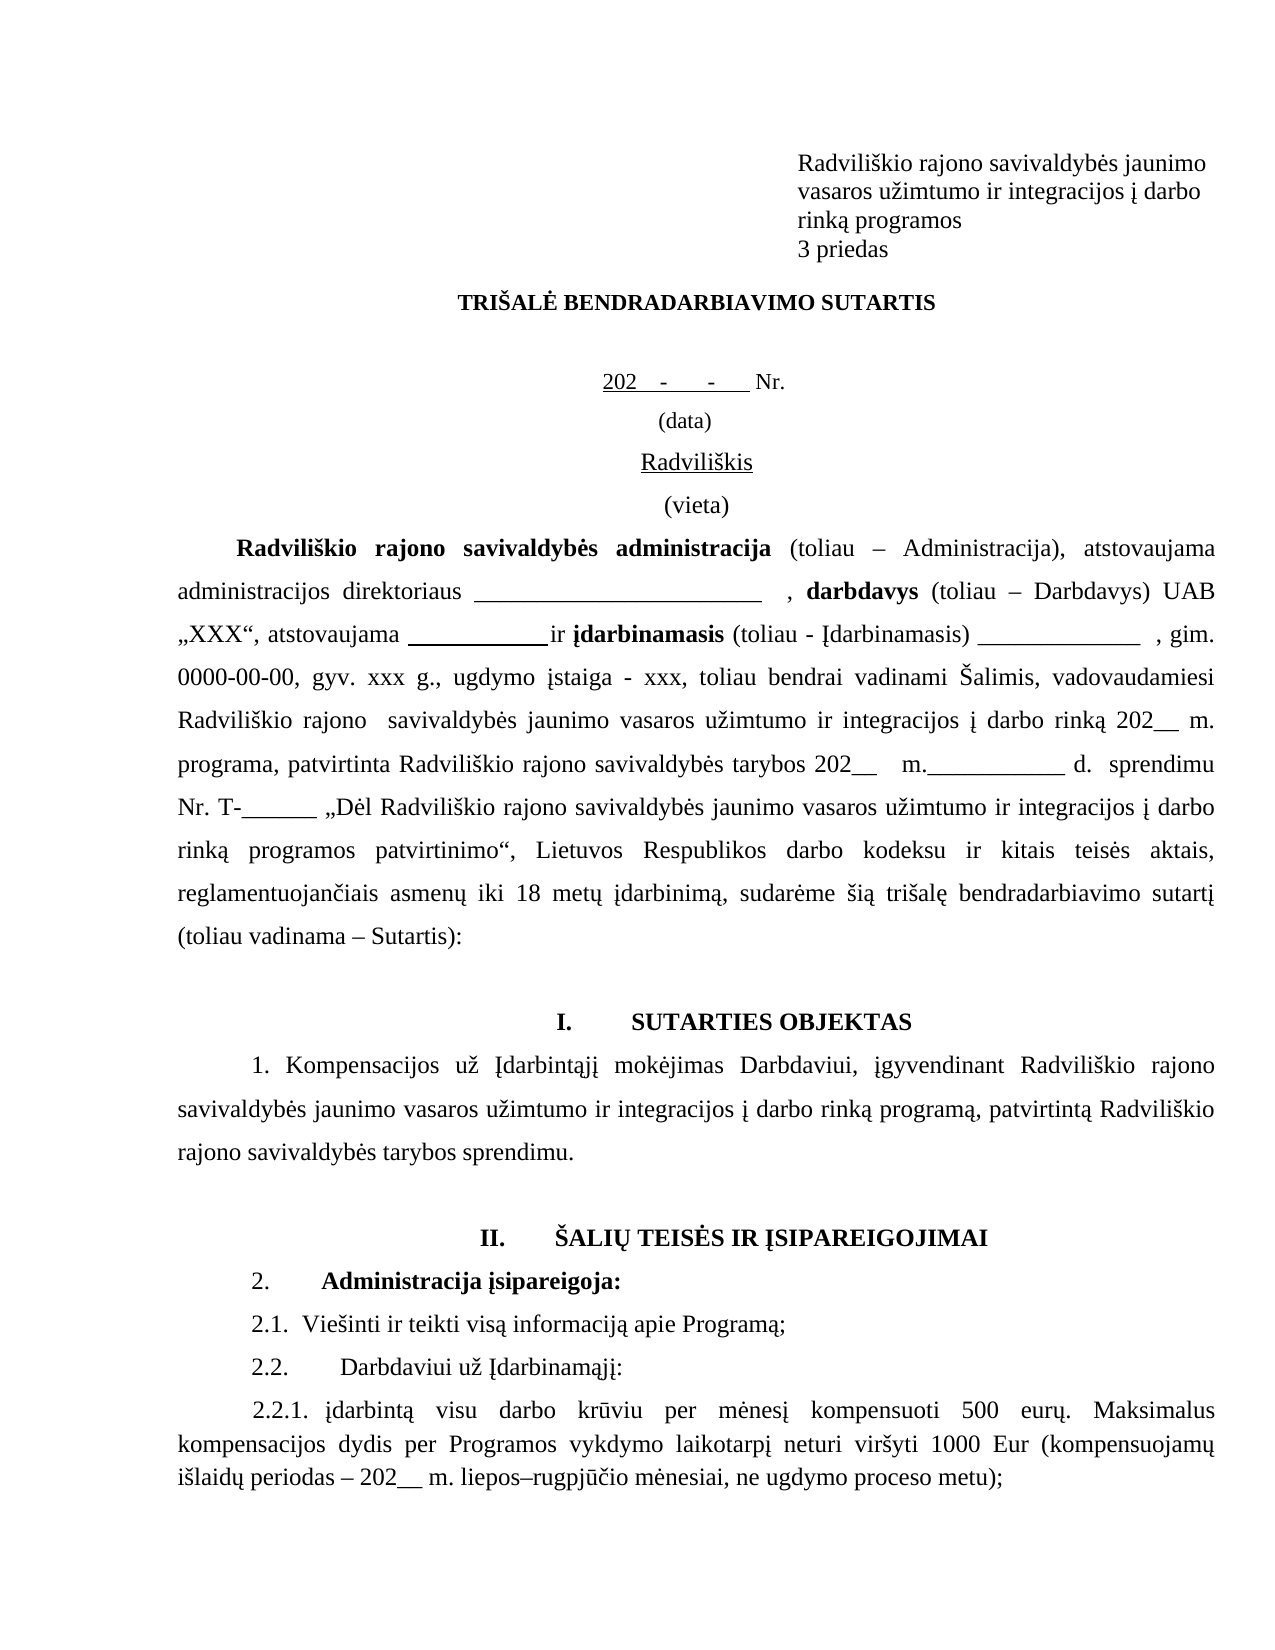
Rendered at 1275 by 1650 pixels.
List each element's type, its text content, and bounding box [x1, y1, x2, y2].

text 2.2. Darbdaviui už Įdarbinamąjį: [177, 1352, 1216, 1381]
text (vieta) [177, 490, 1216, 519]
text 202 - - Nr. [177, 368, 1216, 394]
text Radviliškio rajono savivaldybės jaunimo [797, 148, 1216, 176]
text vasaros užimtumo ir integracijos į darbo [797, 176, 1216, 205]
text (data) [177, 407, 1216, 434]
text 2.1. Viešinti ir teikti visą informaciją apie Programą; [177, 1309, 1216, 1338]
text I. SUTARTIES OBJEKTAS [252, 1007, 1216, 1036]
text II. ŠALIŲ TEISĖS IR ĮSIPAREIGOJIMAI [252, 1223, 1216, 1252]
text 2. Administracija įsipareigoja: [215, 1266, 1216, 1295]
text 2.2.1. įdarbintą visu darbo krūviu per mėnesį kompensuoti 500 eurų. Maksimalus kompensacijos dydis per Programos vykdymo laikotarpį neturi viršyti 1000 Eur (kompensuojamų išlaidų periodas – 202__ m. liepos–rugpjūčio mėnesiai, ne ugdymo proceso metu); [177, 1396, 1216, 1490]
text TRIŠALĖ BENDRADARBIAVIMO SUTARTIS [177, 289, 1216, 315]
text Radviliškis [177, 447, 1216, 476]
text rinką programos [797, 205, 1216, 234]
text 1. Kompensacijos už Įdarbintąjį mokėjimas Darbdaviui, įgyvendinant Radviliškio rajono savivaldybės jaunimo vasaros užimtumo ir integracijos į darbo rinką programą, patvirtintą Radviliškio rajono savivaldybės tarybos sprendimu. [177, 1051, 1216, 1166]
text Radviliškio rajono savivaldybės administracija (toliau – Administracija), atstovaujama administracijos direktoriaus _______________________ , darbdavys (toliau – Darbdavys) UAB „XXX“, atstovaujama ir įdarbinamasis (toliau - Įdarbinamasis) _____________ , gim. 0000-00-00, gyv. xxx g., ugdymo įstaiga - xxx, toliau bendrai vadinami Šalimis, vadovaudamiesi Radviliškio rajono savivaldybės jaunimo vasaros užimtumo ir integracijos į darbo rinką 202__ m. programa, patvirtinta Radviliškio rajono savivaldybės tarybos 202__ m.___________ d. sprendimu Nr. T-______ „Dėl Radviliškio rajono savivaldybės jaunimo vasaros užimtumo ir integracijos į darbo rinką programos patvirtinimo“, Lietuvos Respublikos darbo kodeksu ir kitais teisės aktais, reglamentuojančiais asmenų iki 18 metų įdarbinimą, sudarėme šią trišalę bendradarbiavimo sutartį (toliau vadinama – Sutartis): [177, 533, 1216, 950]
text 3 priedas [797, 234, 1216, 263]
